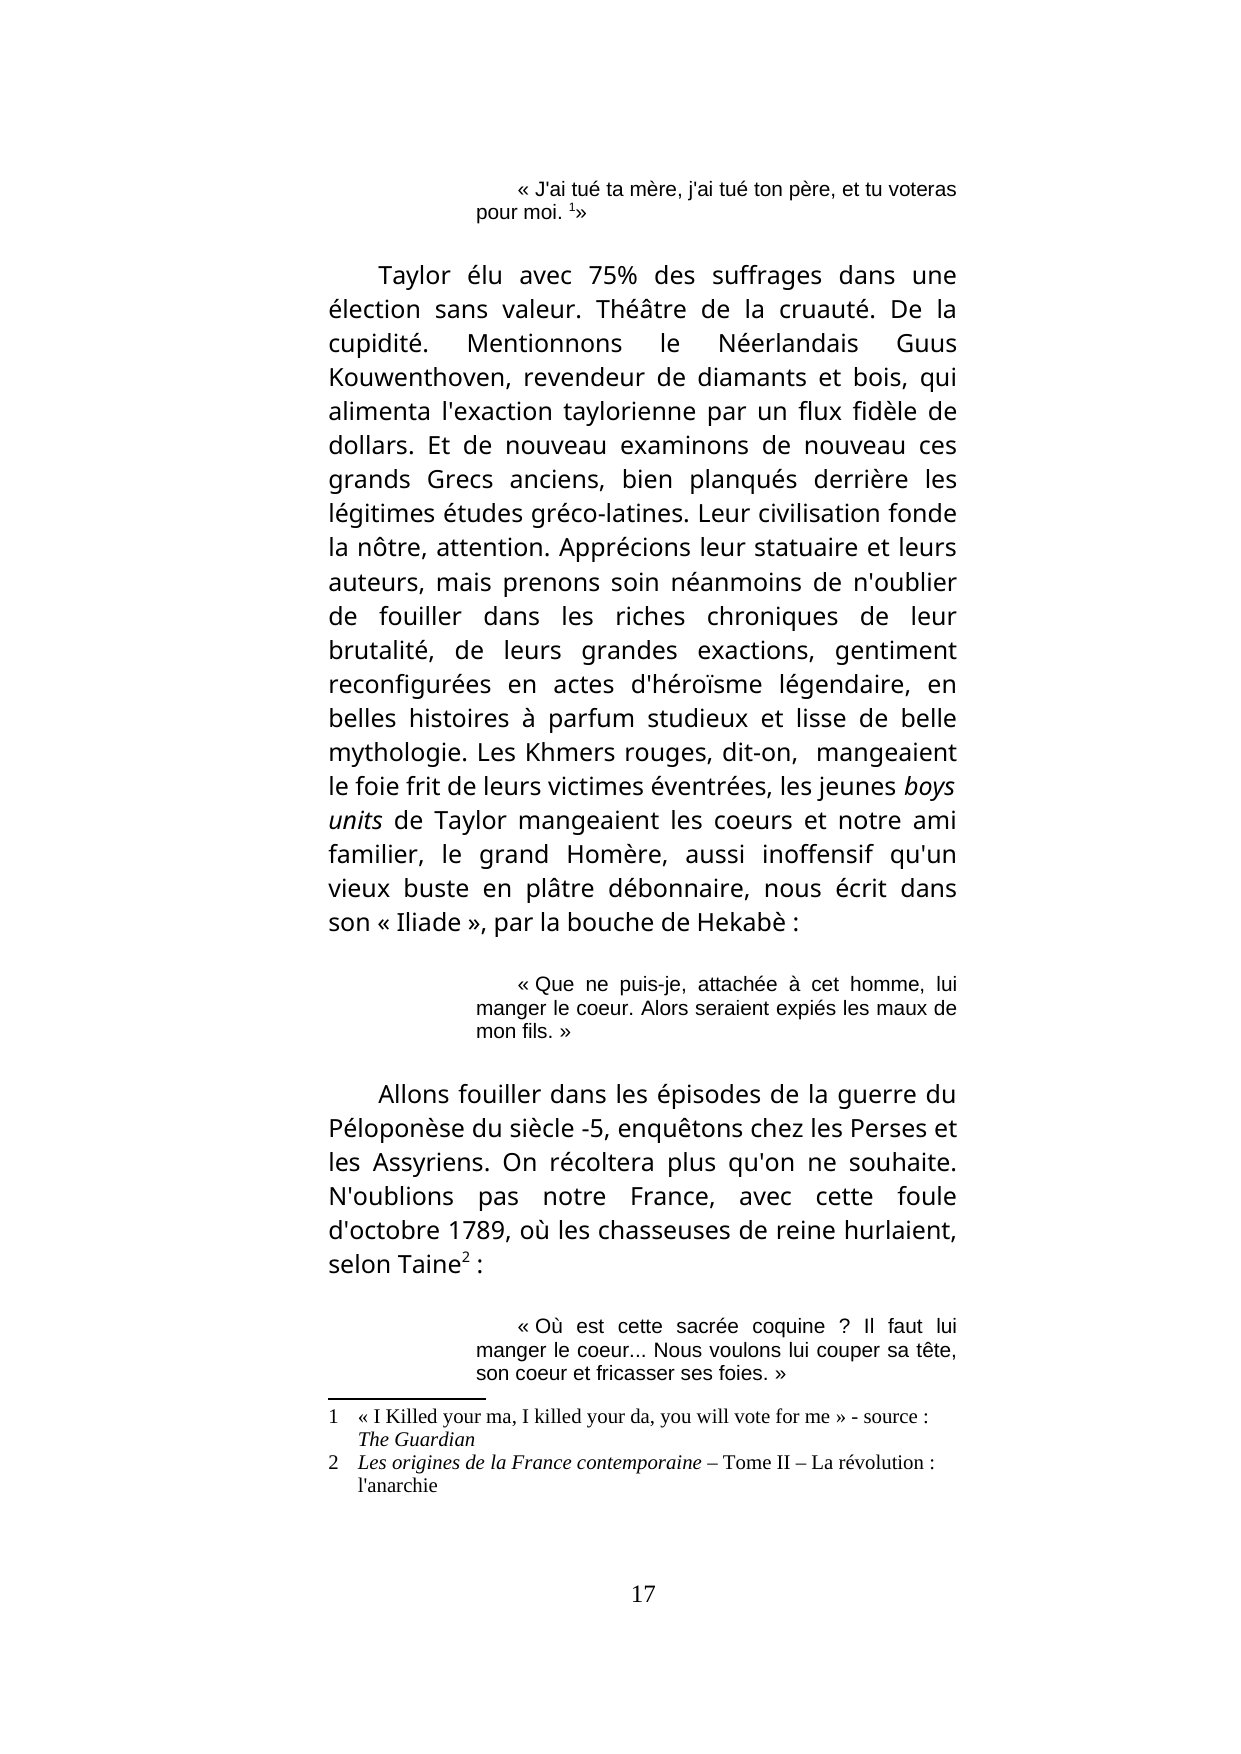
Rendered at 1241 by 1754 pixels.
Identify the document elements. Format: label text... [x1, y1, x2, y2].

text Les origines de la France contemporaine – Tome II – La révolution : l'anarchie [328, 1451, 958, 1497]
text « Que ne puis-je, attachée à cet homme, lui manger le coeur. Alors seraient expiés les maux de mon fils. » [476, 973, 958, 1043]
text Taylor élu avec 75% des suffrages dans une élection sans valeur. Théâtre de la cruauté. De la cupidité. Mentionnons le Néerlandais Guus Kouwenthoven, revendeur de diamants et bois, qui alimenta l'exaction taylorienne par un flux fidèle de dollars. Et de nouveau examinons de nouveau ces grands Grecs anciens, bien planqués derrière les légitimes études gréco-latines. Leur civilisation fonde la nôtre, attention. Apprécions leur statuaire et leurs auteurs, mais prenons soin néanmoins de n'oublier de fouiller dans les riches chroniques de leur brutalité, de leurs grandes exactions, gentiment reconfigurées en actes d'héroïsme légendaire, en belles histoires à parfum studieux et lisse de belle mythologie. Les Khmers rouges, dit-on, mangeaient le foie frit de leurs victimes éventrées, les jeunes boys units de Taylor mangeaient les coeurs et notre ami familier, le grand Homère, aussi inoffensif qu'un vieux buste en plâtre débonnaire, nous écrit dans son « Iliade », par la bouche de Hekabè : [328, 258, 958, 939]
text Allons fouiller dans les épisodes de la guerre du Péloponèse du siècle -5, enquêtons chez les Perses et les Assyriens. On récoltera plus qu'on ne souhaite. N'oublions pas notre France, avec cette foule d'octobre 1789, où les chasseuses de reine hurlaient, selon Taine : [328, 1077, 958, 1281]
text « I Killed your ma, I killed your da, you will vote for me » - source : The Guardian [328, 1405, 958, 1451]
text « Où est cette sacrée coquine ? Il faut lui manger le coeur... Nous voulons lui couper sa tête, son coeur et fricasser ses foies. » [476, 1315, 958, 1385]
text « J'ai tué ta mère, j'ai tué ton père, et tu voteras pour moi. » [476, 177, 958, 223]
